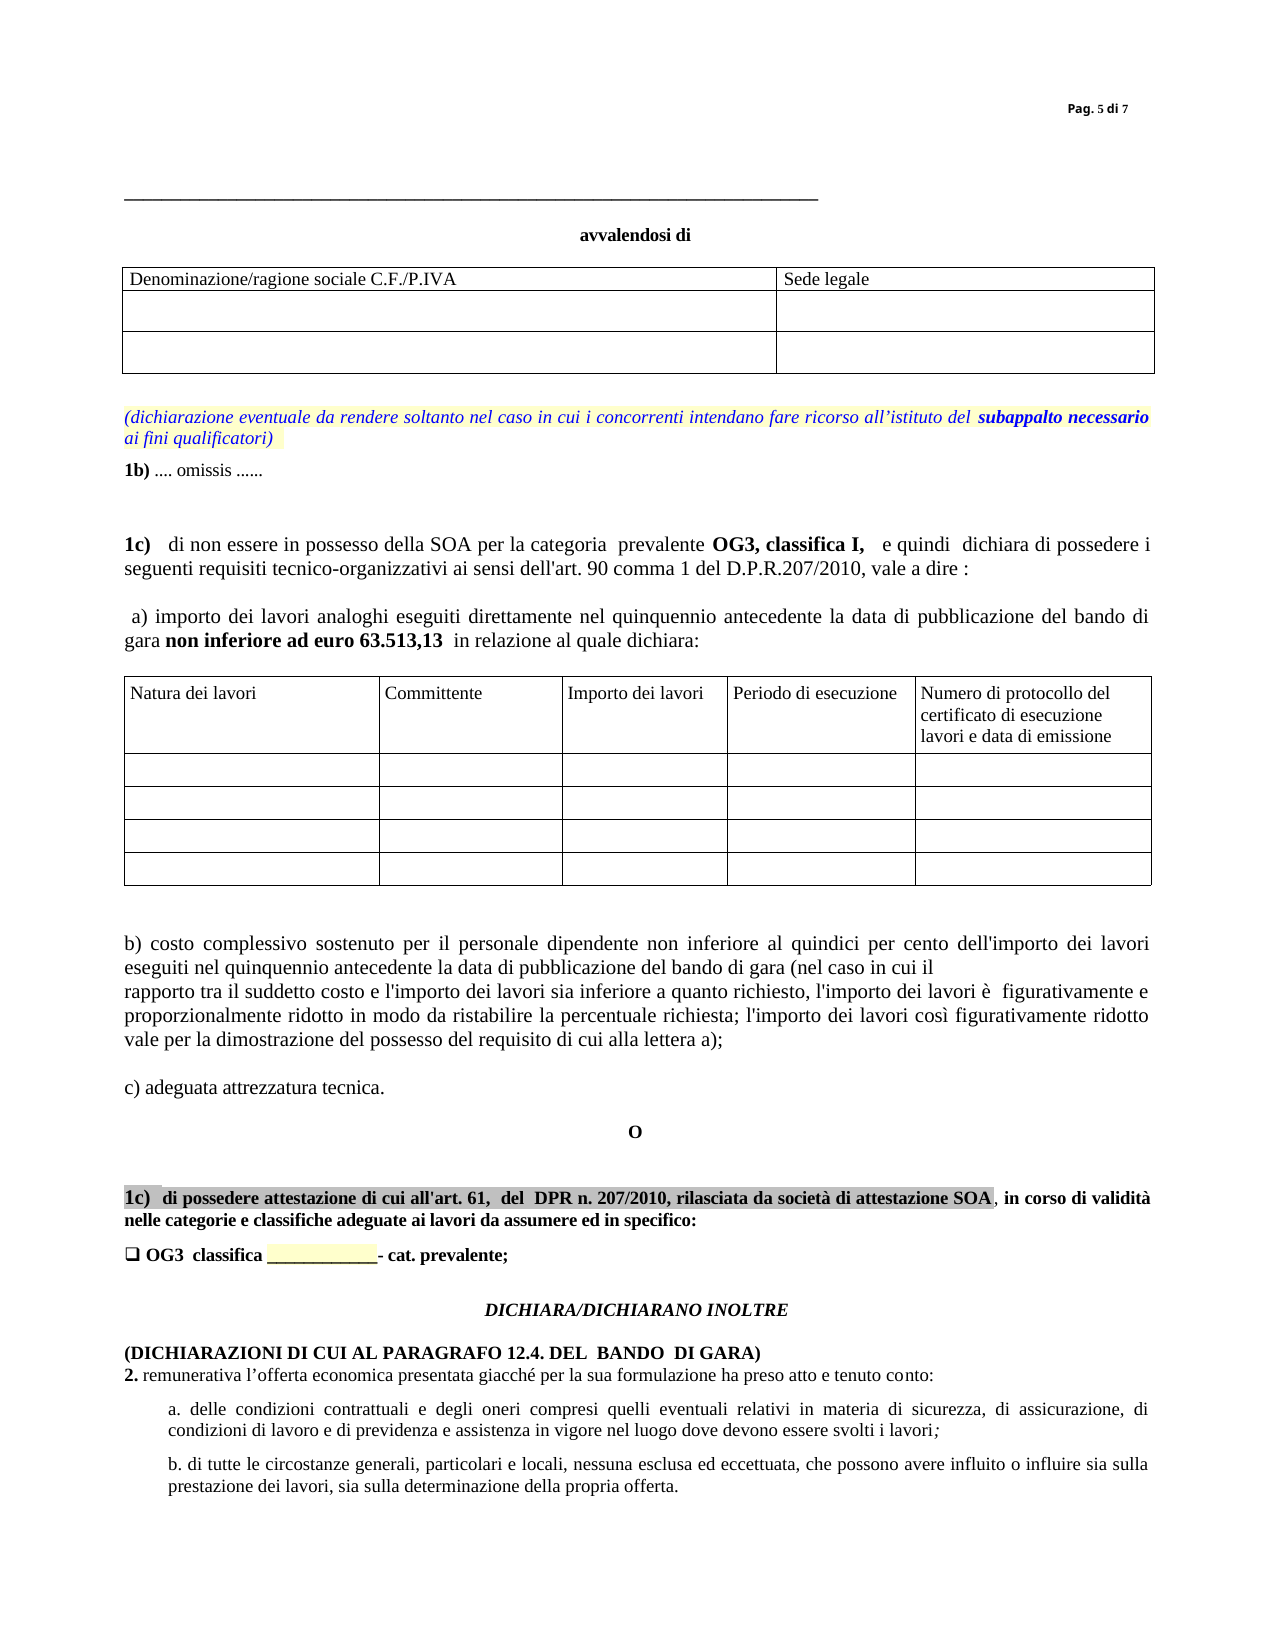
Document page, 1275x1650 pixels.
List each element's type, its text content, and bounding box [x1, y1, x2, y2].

text 2. remunerativa l’offerta economica presentata giacché per la sua formulazione ha preso atto e tenuto conto: [124, 1364, 1151, 1385]
table_header Periodo di esecuzione [728, 677, 915, 752]
table_cell [777, 291, 1154, 331]
table_header Committente [380, 677, 562, 752]
text (dichiarazioni di cui al paragrafo 12.4. DEL BANDO di gara) [124, 1342, 1151, 1364]
text __________________________________________________________________________ [124, 181, 1151, 203]
text Dichiara/dichiarano inoltre [124, 1299, 1151, 1321]
table_cell [125, 820, 379, 852]
text 1c) di non essere in possesso della SOA per la categoria prevalente OG3, classifica I, e quindi dichiara di possedere i seguenti requisiti tecnico-organizzativi ai sensi dell'art. 90 comma 1 del D.P.R.207/2010, vale a dire : [124, 532, 1151, 580]
table_cell [125, 853, 379, 885]
table_cell [125, 754, 379, 786]
text rapporto tra il suddetto costo e l'importo dei lavori sia inferiore a quanto richiesto, l'importo dei lavori è figurativamente e proporzionalmente ridotto in modo da ristabilire la percentuale richiesta; l'importo dei lavori così figurativamente ridotto vale per la dimostrazione del possesso del requisito di cui alla lettera a); [124, 979, 1151, 1051]
table_cell [563, 787, 727, 819]
table_header Numero di protocollo del certificato di esecuzione lavori e data di emissione [916, 677, 1151, 752]
text b. di tutte le circostanze generali, particolari e locali, nessuna esclusa ed eccettuata, che possono avere influito o influire sia sulla prestazione dei lavori, sia sulla determinazione della propria offerta. [168, 1453, 1151, 1496]
table_header Sede legale [777, 268, 1154, 290]
text a) importo dei lavori analoghi eseguiti direttamente nel quinquennio antecedente la data di pubblicazione del bando di gara non inferiore ad euro 63.513,13 in relazione al quale dichiara: [124, 604, 1151, 652]
table_cell [123, 332, 776, 373]
table_cell [916, 754, 1151, 786]
table_cell [380, 787, 562, 819]
text O [124, 1121, 1151, 1142]
table_cell [125, 787, 379, 819]
text b) costo complessivo sostenuto per il personale dipendente non inferiore al quindici per cento dell'importo dei lavori eseguiti nel quinquennio antecedente la data di pubblicazione del bando di gara (nel caso in cui il [124, 931, 1151, 979]
text c) adeguata attrezzatura tecnica. [124, 1075, 1121, 1099]
text 1b) .... omissis ...... [124, 459, 1151, 481]
table_header Natura dei lavori [125, 677, 379, 752]
table_header Importo dei lavori [563, 677, 727, 752]
table_header Denominazione/ragione sociale C.F./P.IVA [123, 268, 776, 290]
table_cell [728, 853, 915, 885]
table_cell [563, 853, 727, 885]
table_cell [916, 820, 1151, 852]
table_cell [728, 754, 915, 786]
table_cell [380, 754, 562, 786]
table_cell [563, 754, 727, 786]
table_cell [380, 820, 562, 852]
table_cell [563, 820, 727, 852]
table_cell [123, 291, 776, 331]
table_cell [777, 332, 1154, 373]
text (dichiarazione eventuale da rendere soltanto nel caso in cui i concorrenti intendano fare ricorso all’istituto del subappalto necessario ai fini qualificatori) [124, 406, 1151, 449]
table_cell [916, 787, 1151, 819]
text avvalendosi di [124, 224, 1151, 246]
table_cell [728, 820, 915, 852]
text 1c) di possedere attestazione di cui all'art. 61, del DPR n. 207/2010, rilasciata da società di attestazione SOA, in corso di validità nelle categorie e classifiche adeguate ai lavori da assumere ed in specifico: [124, 1185, 1151, 1231]
text a. delle condizioni contrattuali e degli oneri compresi quelli eventuali relativi in materia di sicurezza, di assicurazione, di condizioni di lavoro e di previdenza e assistenza in vigore nel luogo dove devono essere svolti i lavori; [168, 1398, 1151, 1441]
table_cell [728, 787, 915, 819]
list OG3 classifica ____________- cat. prevalente; [124, 1243, 1151, 1265]
table_cell [380, 853, 562, 885]
table_cell [916, 853, 1151, 885]
